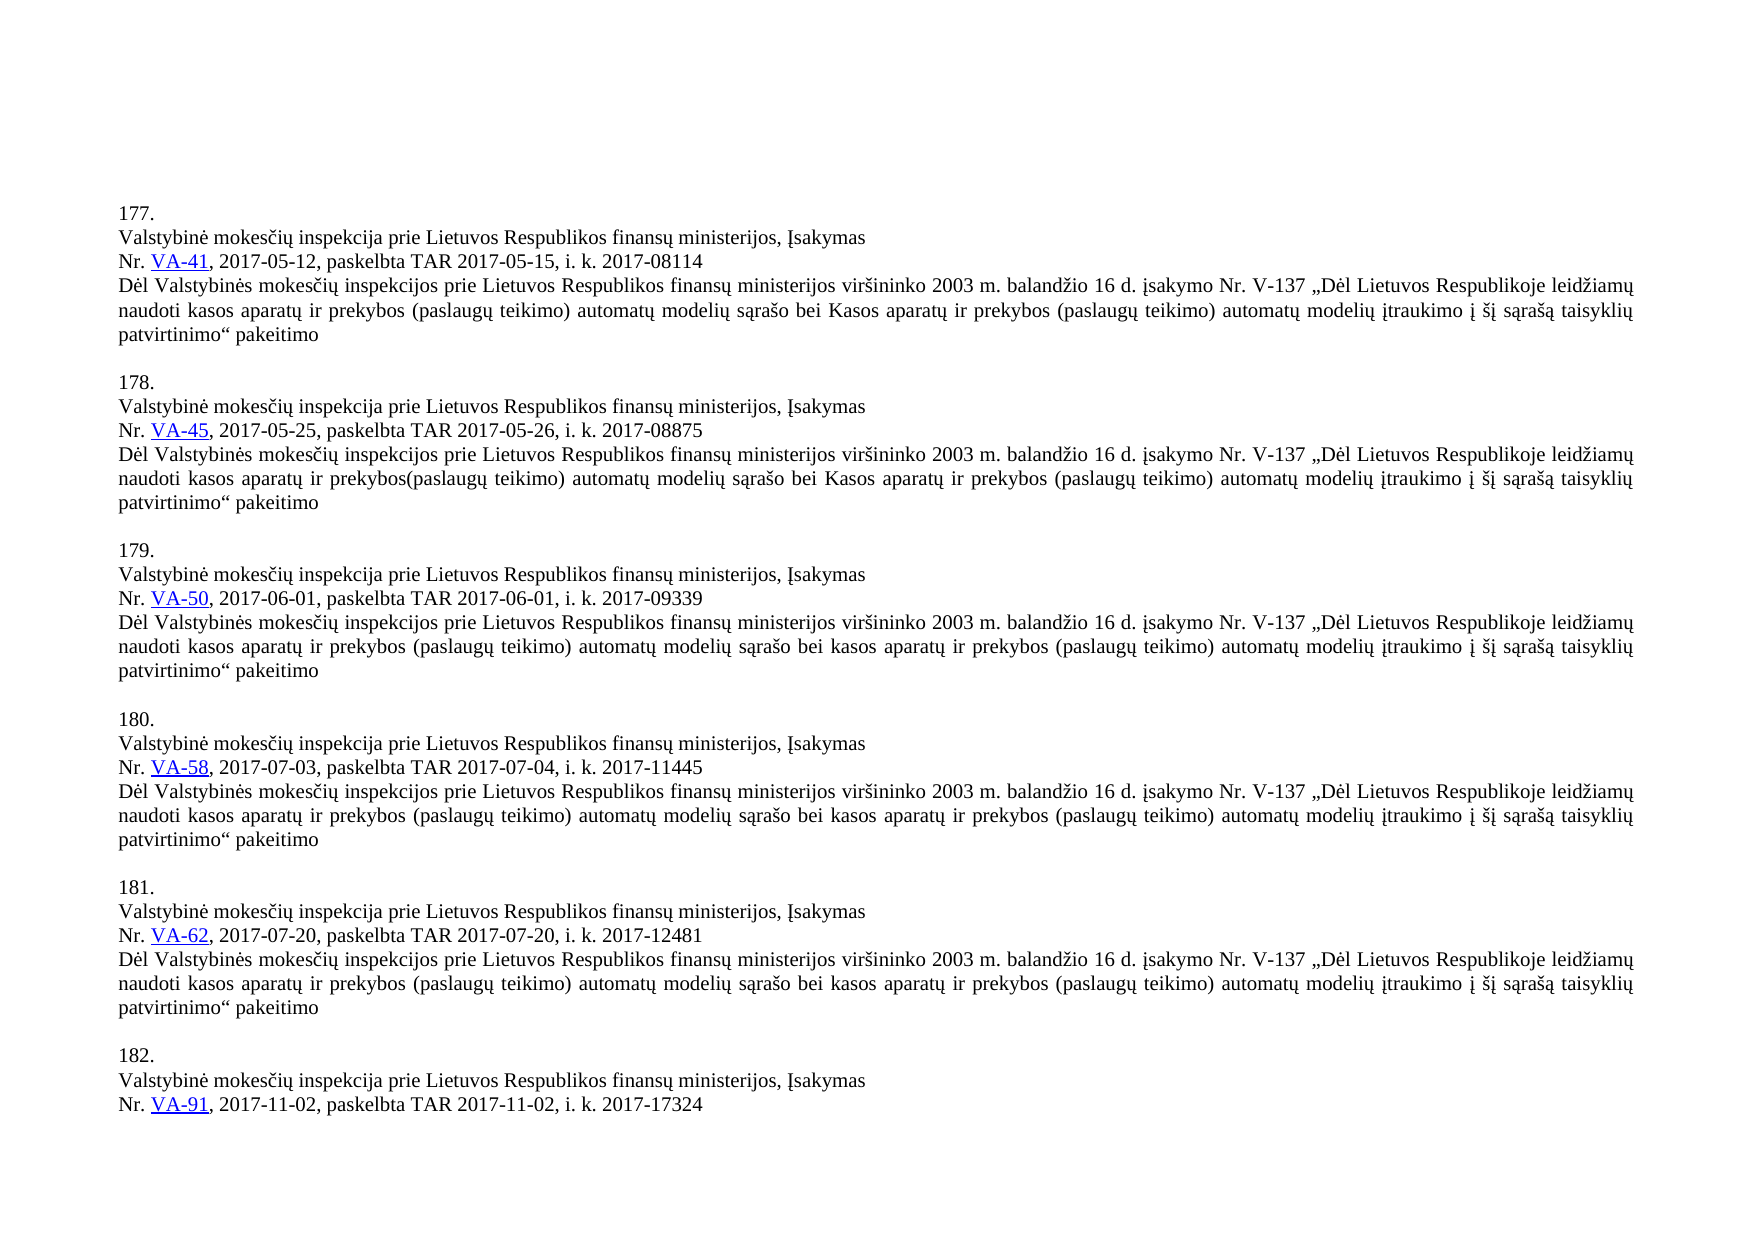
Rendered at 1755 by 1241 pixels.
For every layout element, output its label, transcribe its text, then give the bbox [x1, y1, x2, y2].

text Dėl Valstybinės mokesčių inspekcijos prie Lietuvos Respublikos finansų ministerijos viršininko 2003 m. balandžio 16 d. įsakymo Nr. V-137 „Dėl Lietuvos Respublikoje leidžiamų naudoti kasos aparatų ir prekybos (paslaugų teikimo) automatų modelių sąrašo bei kasos aparatų ir prekybos (paslaugų teikimo) automatų modelių įtraukimo į šį sąrašą taisyklių patvirtinimo“ pakeitimo [118, 779, 1636, 851]
text Dėl Valstybinės mokesčių inspekcijos prie Lietuvos Respublikos finansų ministerijos viršininko 2003 m. balandžio 16 d. įsakymo Nr. V-137 „Dėl Lietuvos Respublikoje leidžiamų naudoti kasos aparatų ir prekybos (paslaugų teikimo) automatų modelių sąrašo bei kasos aparatų ir prekybos (paslaugų teikimo) automatų modelių įtraukimo į šį sąrašą taisyklių patvirtinimo“ pakeitimo [118, 947, 1636, 1019]
text Valstybinė mokesčių inspekcija prie Lietuvos Respublikos finansų ministerijos, Įsakymas [118, 1067, 1636, 1092]
text Dėl Valstybinės mokesčių inspekcijos prie Lietuvos Respublikos finansų ministerijos viršininko 2003 m. balandžio 16 d. įsakymo Nr. V-137 „Dėl Lietuvos Respublikoje leidžiamų naudoti kasos aparatų ir prekybos(paslaugų teikimo) automatų modelių sąrašo bei Kasos aparatų ir prekybos (paslaugų teikimo) automatų modelių įtraukimo į šį sąrašą taisyklių patvirtinimo“ pakeitimo [118, 442, 1636, 514]
text 177. [118, 201, 1636, 225]
text Valstybinė mokesčių inspekcija prie Lietuvos Respublikos finansų ministerijos, Įsakymas [118, 562, 1636, 586]
text Nr. VA-58, 2017-07-03, paskelbta TAR 2017-07-04, i. k. 2017-11445 [118, 755, 1636, 779]
text 179. [118, 538, 1636, 562]
text Nr. VA-62, 2017-07-20, paskelbta TAR 2017-07-20, i. k. 2017-12481 [118, 923, 1636, 947]
text 182. [118, 1043, 1636, 1067]
text Valstybinė mokesčių inspekcija prie Lietuvos Respublikos finansų ministerijos, Įsakymas [118, 731, 1636, 755]
text Nr. VA-45, 2017-05-25, paskelbta TAR 2017-05-26, i. k. 2017-08875 [118, 418, 1636, 442]
text Valstybinė mokesčių inspekcija prie Lietuvos Respublikos finansų ministerijos, Įsakymas [118, 394, 1636, 418]
text Dėl Valstybinės mokesčių inspekcijos prie Lietuvos Respublikos finansų ministerijos viršininko 2003 m. balandžio 16 d. įsakymo Nr. V-137 „Dėl Lietuvos Respublikoje leidžiamų naudoti kasos aparatų ir prekybos (paslaugų teikimo) automatų modelių sąrašo bei kasos aparatų ir prekybos (paslaugų teikimo) automatų modelių įtraukimo į šį sąrašą taisyklių patvirtinimo“ pakeitimo [118, 610, 1636, 682]
text Nr. VA-91, 2017-11-02, paskelbta TAR 2017-11-02, i. k. 2017-17324 [118, 1092, 1636, 1116]
text 178. [118, 370, 1636, 394]
text Nr. VA-50, 2017-06-01, paskelbta TAR 2017-06-01, i. k. 2017-09339 [118, 586, 1636, 610]
text Nr. VA-41, 2017-05-12, paskelbta TAR 2017-05-15, i. k. 2017-08114 [118, 249, 1636, 273]
text Valstybinė mokesčių inspekcija prie Lietuvos Respublikos finansų ministerijos, Įsakymas [118, 899, 1636, 923]
text Valstybinė mokesčių inspekcija prie Lietuvos Respublikos finansų ministerijos, Įsakymas [118, 225, 1636, 249]
text Dėl Valstybinės mokesčių inspekcijos prie Lietuvos Respublikos finansų ministerijos viršininko 2003 m. balandžio 16 d. įsakymo Nr. V-137 „Dėl Lietuvos Respublikoje leidžiamų naudoti kasos aparatų ir prekybos (paslaugų teikimo) automatų modelių sąrašo bei Kasos aparatų ir prekybos (paslaugų teikimo) automatų modelių įtraukimo į šį sąrašą taisyklių patvirtinimo“ pakeitimo [118, 273, 1636, 346]
text 180. [118, 707, 1636, 731]
text 181. [118, 875, 1636, 899]
